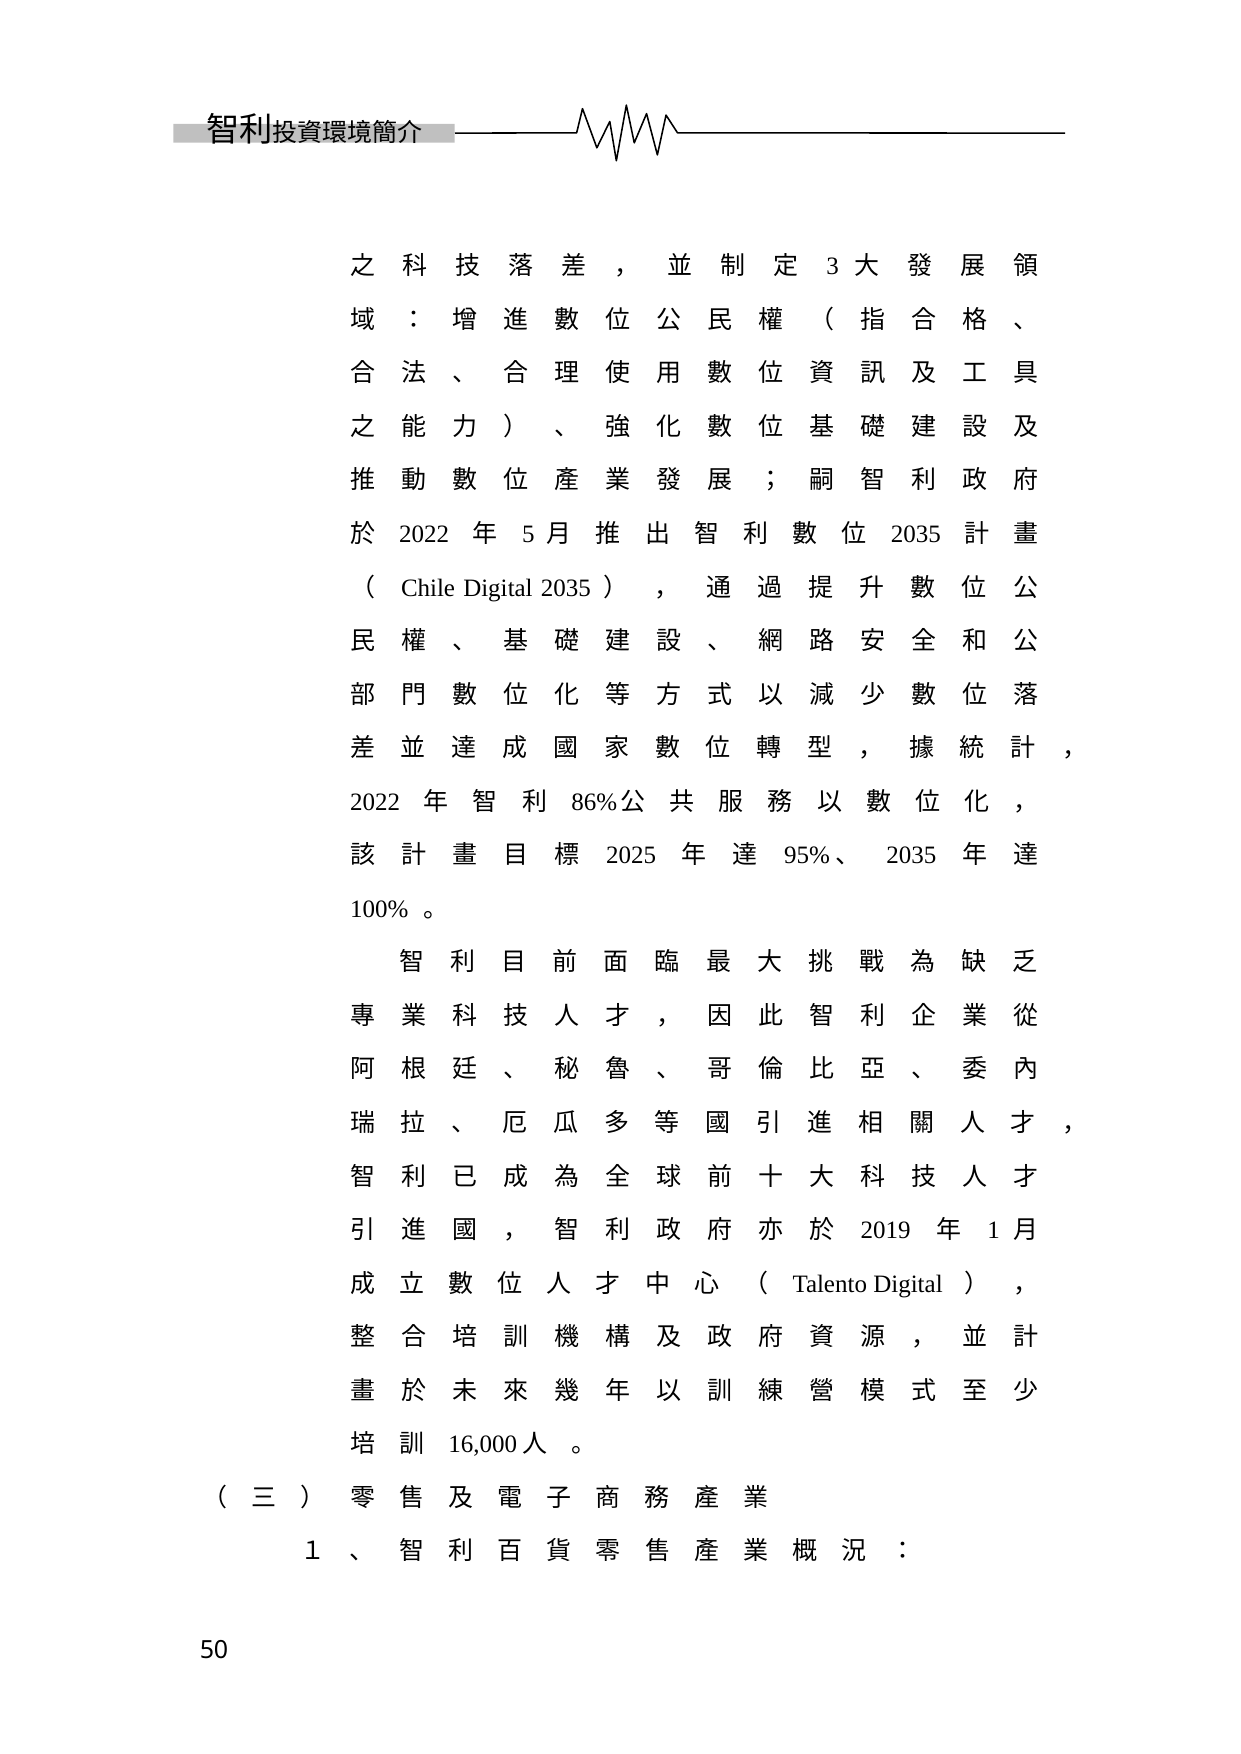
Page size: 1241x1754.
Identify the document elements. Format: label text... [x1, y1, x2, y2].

text （三）零售及電子商務產業 [202, 1469, 1063, 1522]
text 智利目前面臨最大挑戰為缺乏專業科技人才，因此智利企業從阿根廷、秘魯、哥倫比亞、委內瑞拉、厄瓜多等國引進相關人才，智利已成為全球前十大科技人才引進國，智利政府亦於2019年1月成立數位人才中心（Talento Digital），整合培訓機構及政府資源，並計畫於未來幾年以訓練營模式至少培訓16,000人。 [325, 933, 1063, 1469]
text １、智利百貨零售產業概況： [276, 1522, 1063, 1576]
text 為加速科技服務業發展，智利政府在2018年制定2018～2022年數位發展矩陣計畫（Matriz Digital 2018～2022），該計畫旨在縮小智利國內之科技落差，並制定3大發展領域：增進數位公民權（指合格、合法、合理使用數位資訊及工具之能力）、強化數位基礎建設及推動數位產業發展；嗣智利政府於2022年5月推出智利數位2035計畫（Chile Digital 2035），通過提升數位公民權、基礎建設、網路安全和公部門數位化等方式以減少數位落差並達成國家數位轉型，據統計，2022年智利86%公共服務以數位化，該計畫目標2025年達95%、2035年達100%。 [325, 237, 1063, 933]
